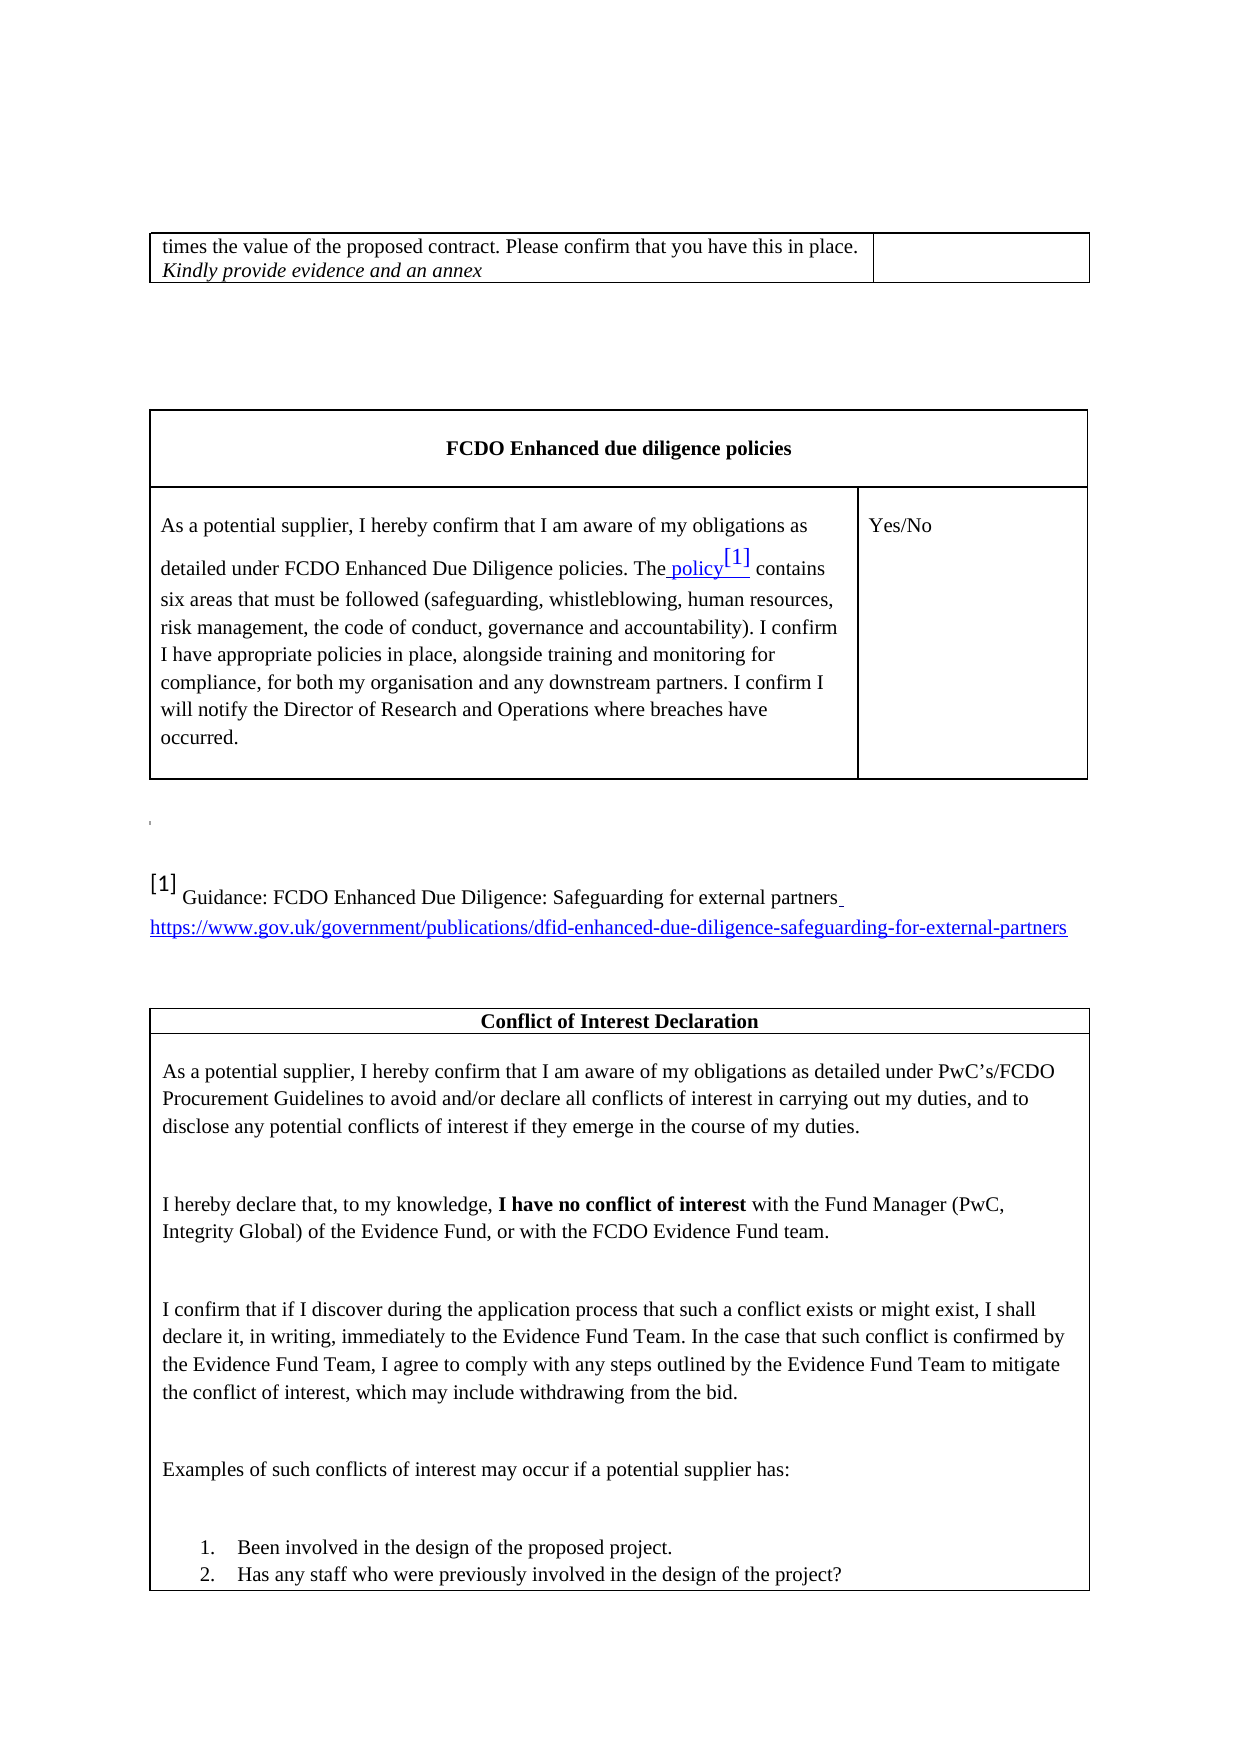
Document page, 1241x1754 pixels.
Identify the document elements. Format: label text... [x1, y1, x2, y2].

table_cell [874, 234, 1089, 282]
table_header FCDO Enhanced due diligence policies [151, 411, 1087, 486]
text [1] Guidance: FCDO Enhanced Due Diligence: Safeguarding for external partners https://www.gov.uk/government/publications/dfid-enhanced-due-diligence-safeguarding-for-external-partners [150, 868, 1090, 939]
table_cell As a potential supplier, I hereby confirm that I am aware of my obligations as detailed under PwC’s/FCDO Procurement Guidelines to avoid and/or declare all conflicts of interest in carrying out my duties, and to disclose any potential conflicts of interest if they emerge in the course of my duties. I hereby declare that, to my knowledge, I have no conflict of interest with the Fund Manager (PwC, Integrity Global) of the Evidence Fund, or with the FCDO Evidence Fund team. I confirm that if I discover during the application process that such a conflict exists or might exist, I shall declare it, in writing, immediately to the Evidence Fund Team. In the case that such conflict is confirmed by the Evidence Fund Team, I agree to comply with any steps outlined by the Evidence Fund Team to mitigate the conflict of interest, which may include withdrawing from the bid. Examples of such conflicts of interest may occur if a potential supplier has: Been involved in the design of the proposed project. Has any staff who were previously involved in the design of the project? Is proposing any subcontractors who were involved in the design of the project? Been Involved in a long-standing scientific, professional or personal difference with the Fund Manager / Evidence Fund Team member? I confirm that I shall maintain the strictest confidentiality in respect of all information acquired as a result of my involvement and I undertake neither to disclose such information to any person who is not already authorised to have access to such information nor discuss it with any other person. This confidentiality extends beyond my direct involvement with a particular tender or research project and applies to the lifetime of the Evidence Fund. I, the undersigned, do hereby agree to adhere to the Evidence Fund Confidentiality and Conflict of Interest policies as described above. [151, 1034, 1089, 1590]
table_cell times the value of the proposed contract. Please confirm that you have this in place. Kindly provide evidence and an annex [151, 234, 873, 282]
table_cell As a potential supplier, I hereby confirm that I am aware of my obligations as detailed under FCDO Enhanced Due Diligence policies. The policy[1] contains six areas that must be followed (safeguarding, whistleblowing, human resources, risk management, the code of conduct, governance and accountability). I confirm I have appropriate policies in place, alongside training and monitoring for compliance, for both my organisation and any downstream partners. I confirm I will notify the Director of Research and Operations where breaches have occurred. [151, 488, 857, 778]
table_cell Yes/No [859, 488, 1087, 778]
table_header Conflict of Interest Declaration [151, 1009, 1089, 1033]
